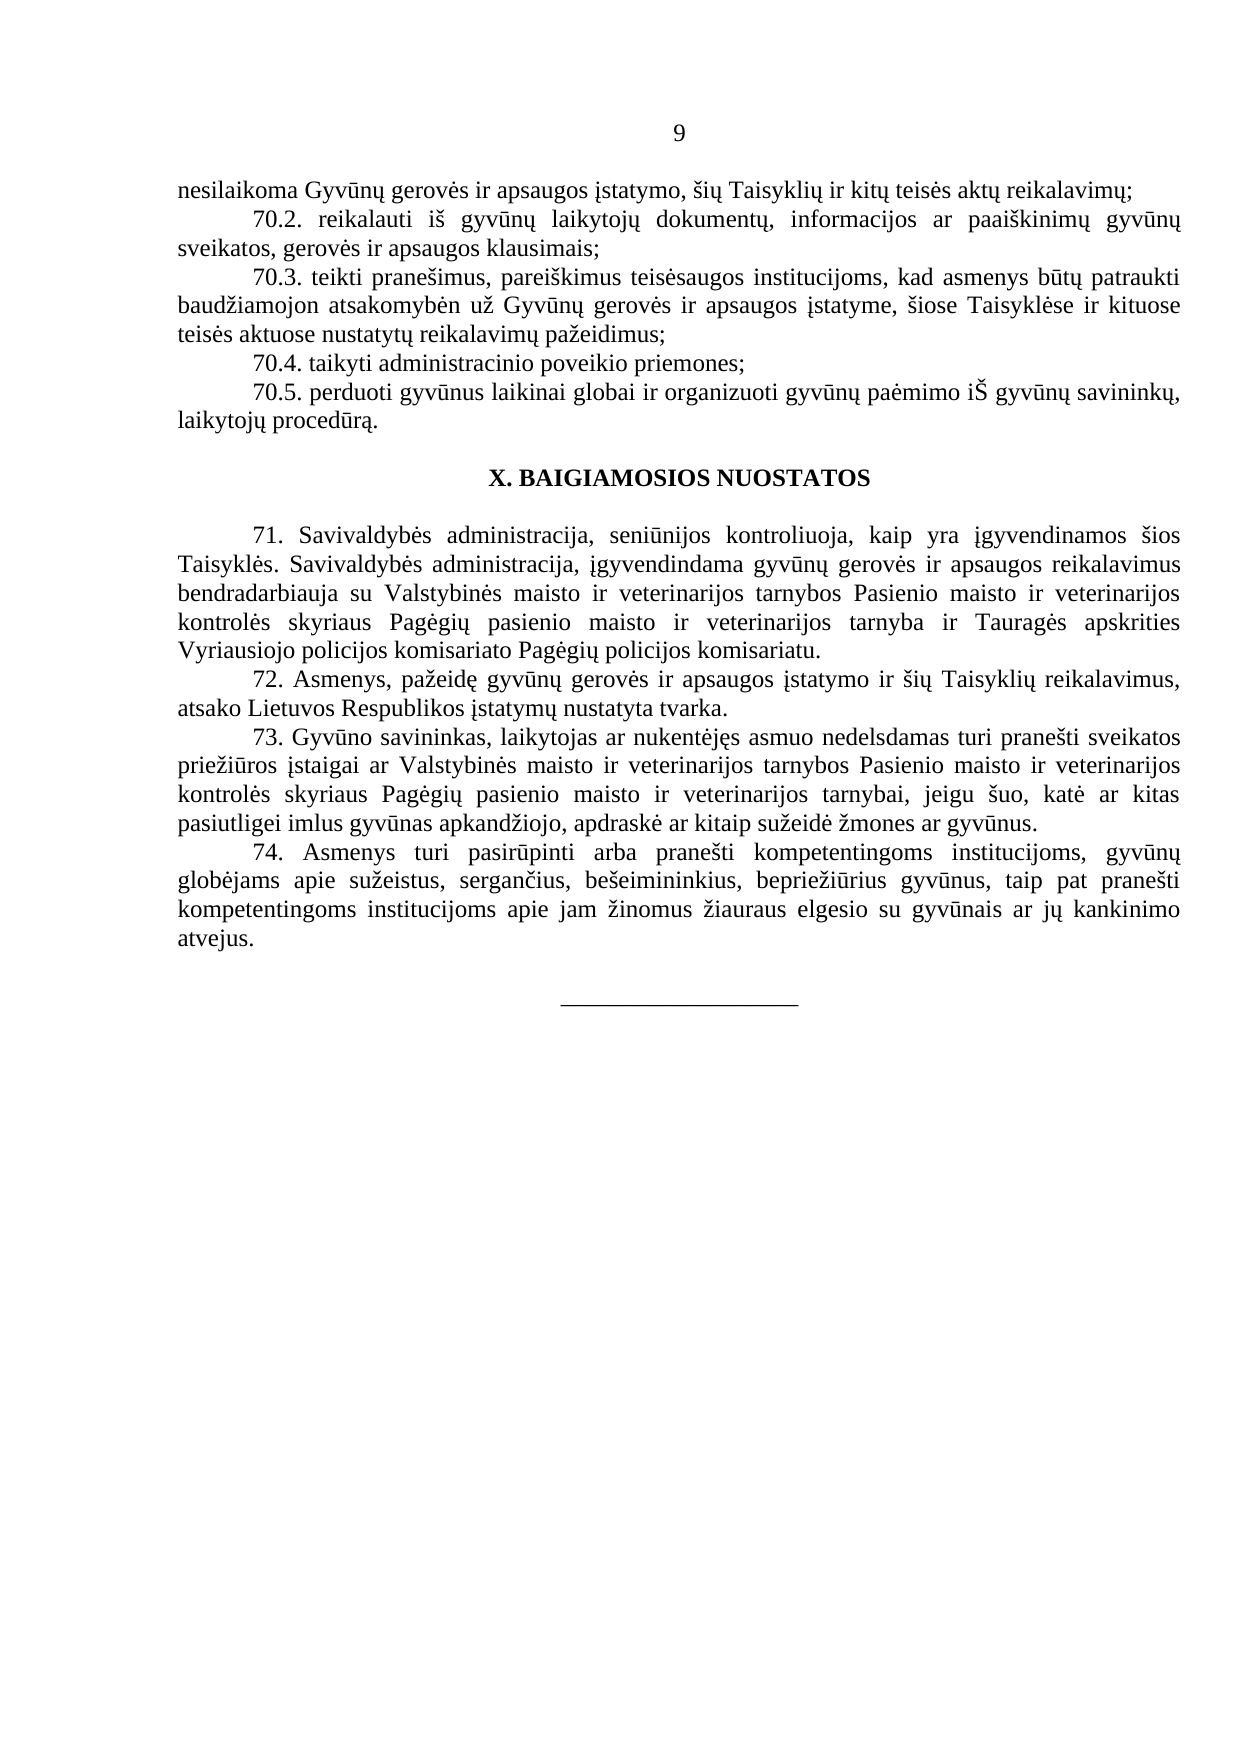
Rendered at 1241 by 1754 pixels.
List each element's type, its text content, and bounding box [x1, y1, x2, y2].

text ___________________ [177, 981, 1181, 1009]
text 70.5. perduoti gyvūnus laikinai globai ir organizuoti gyvūnų paėmimo iŠ gyvūnų savininkų, laikytojų procedūrą. [177, 377, 1181, 434]
text 71. Savivaldybės administracija, seniūnijos kontroliuoja, kaip yra įgyvendinamos šios Taisyklės. Savivaldybės administracija, įgyvendindama gyvūnų gerovės ir apsaugos reikalavimus bendradarbiauja su Valstybinės maisto ir veterinarijos tarnybos Pasienio maisto ir veterinarijos kontrolės skyriaus Pagėgių pasienio maisto ir veterinarijos tarnyba ir Tauragės apskrities Vyriausiojo policijos komisariato Pagėgių policijos komisariatu. [177, 521, 1181, 664]
text nesilaikoma Gyvūnų gerovės ir apsaugos įstatymo, šių Taisyklių ir kitų teisės aktų reikalavimų; [177, 176, 1181, 204]
text 73. Gyvūno savininkas, laikytojas ar nukentėjęs asmuo nedelsdamas turi pranešti sveikatos priežiūros įstaigai ar Valstybinės maisto ir veterinarijos tarnybos Pasienio maisto ir veterinarijos kontrolės skyriaus Pagėgių pasienio maisto ir veterinarijos tarnybai, jeigu šuo, katė ar kitas pasiutligei imlus gyvūnas apkandžiojo, apdraskė ar kitaip sužeidė žmones ar gyvūnus. [177, 722, 1181, 837]
text 70.4. taikyti administracinio poveikio priemones; [177, 348, 1181, 377]
text X. BAIGIAMOSIOS NUOSTATOS [177, 463, 1181, 492]
text 74. Asmenys turi pasirūpinti arba pranešti kompetentingoms institucijoms, gyvūnų globėjams apie sužeistus, sergančius, bešeimininkius, bepriežiūrius gyvūnus, taip pat pranešti kompetentingoms institucijoms apie jam žinomus žiauraus elgesio su gyvūnais ar jų kankinimo atvejus. [177, 837, 1181, 952]
text 70.2. reikalauti iš gyvūnų laikytojų dokumentų, informacijos ar paaiškinimų gyvūnų sveikatos, gerovės ir apsaugos klausimais; [177, 204, 1181, 262]
text 72. Asmenys, pažeidę gyvūnų gerovės ir apsaugos įstatymo ir šių Taisyklių reikalavimus, atsako Lietuvos Respublikos įstatymų nustatyta tvarka. [177, 664, 1181, 722]
text 70.3. teikti pranešimus, pareiškimus teisėsaugos institucijoms, kad asmenys būtų patraukti baudžiamojon atsakomybėn už Gyvūnų gerovės ir apsaugos įstatyme, šiose Taisyklėse ir kituose teisės aktuose nustatytų reikalavimų pažeidimus; [177, 262, 1181, 348]
